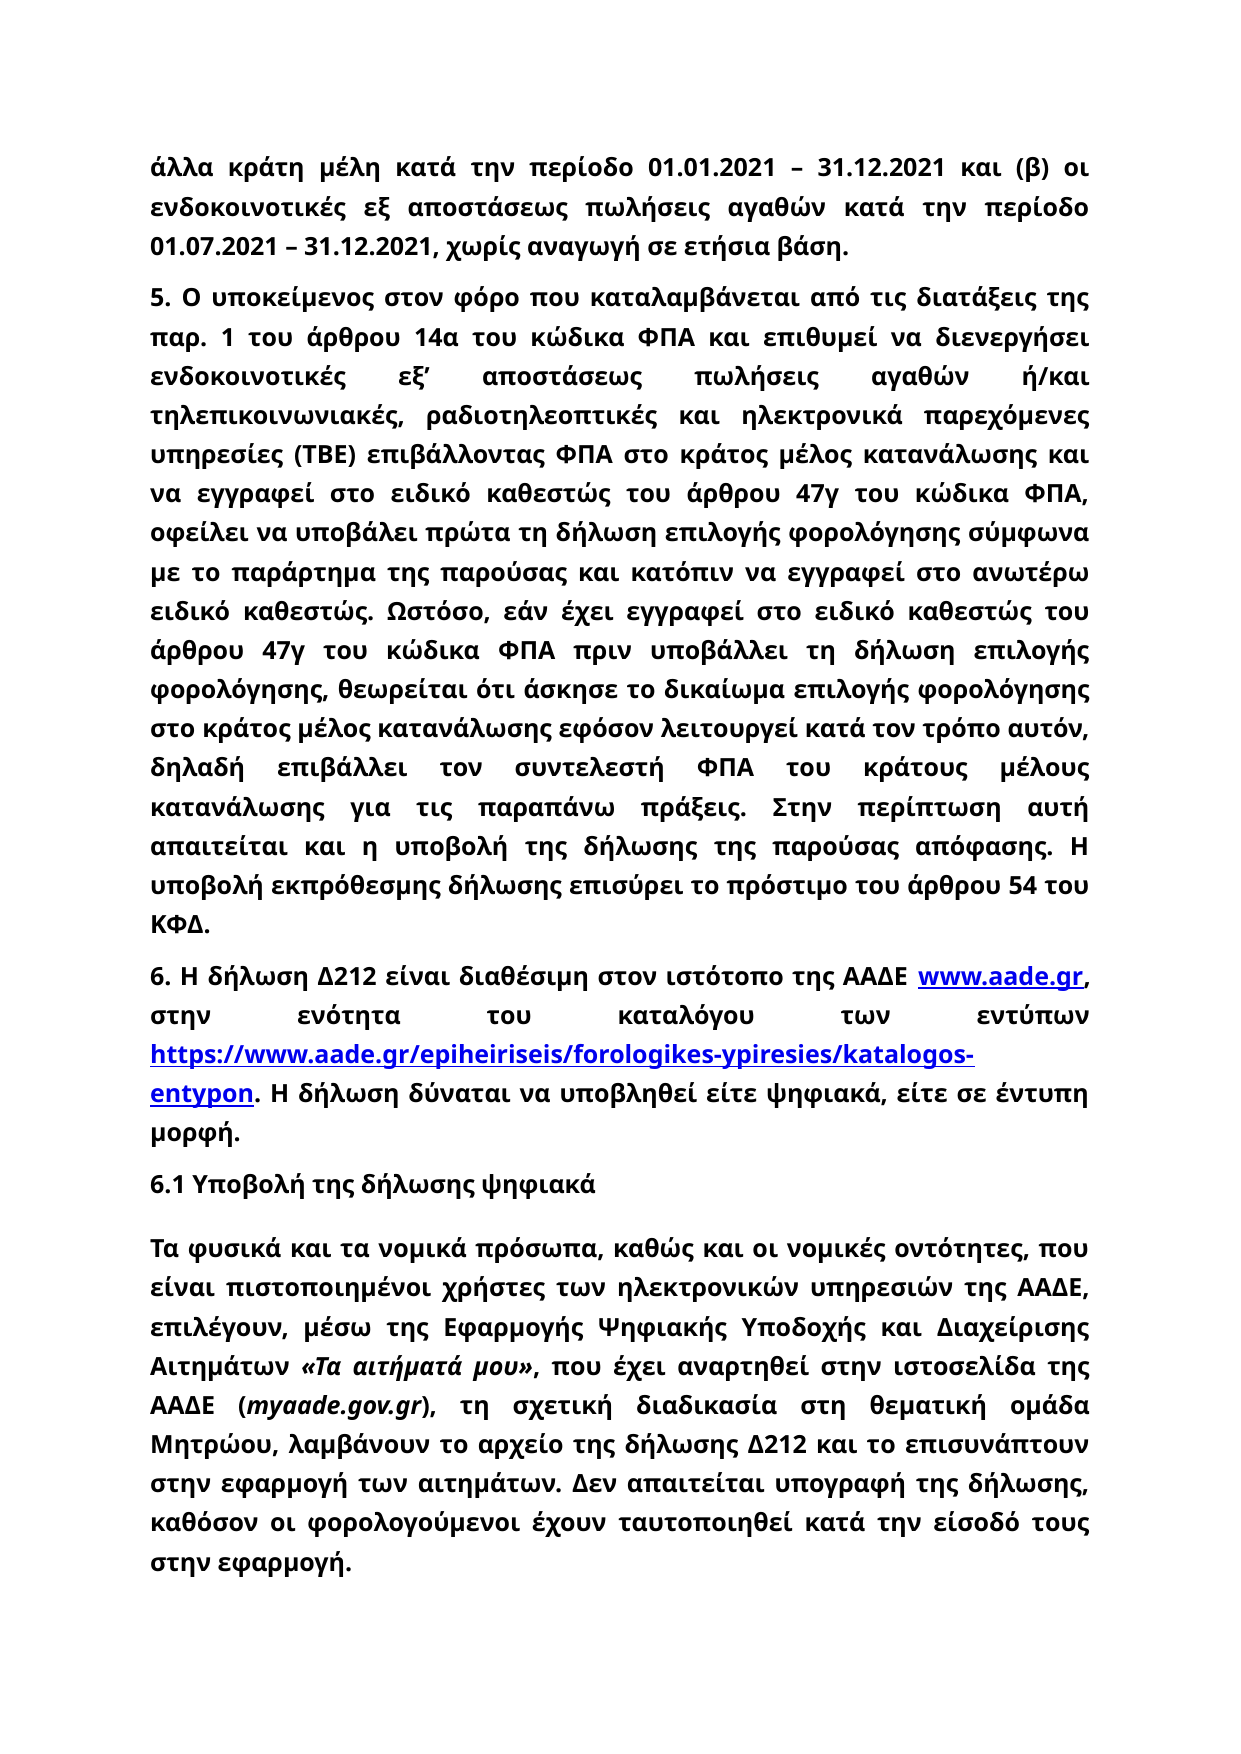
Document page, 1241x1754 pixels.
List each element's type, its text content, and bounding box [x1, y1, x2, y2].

text άλλα κράτη μέλη κατά την περίοδο 01.01.2021 – 31.12.2021 και (β) οι ενδοκοινοτικές εξ αποστάσεως πωλήσεις αγαθών κατά την περίοδο 01.07.2021 – 31.12.2021, χωρίς αναγωγή σε ετήσια βάση. [150, 150, 1090, 262]
text 6.1 Υποβολή της δήλωσης ψηφιακά [150, 1167, 1090, 1201]
text 6. Η δήλωση Δ212 είναι διαθέσιμη στον ιστότοπο της ΑΑΔΕ www.aade.gr, στην ενότητα του καταλόγου των εντύπων https://www.aade.gr/epiheiriseis/forologikes-ypiresies/katalogos- entypon. Η δήλωση δύναται να υποβληθεί είτε ψηφιακά, είτε σε έντυπη μορφή. [150, 958, 1090, 1149]
text Τα φυσικά και τα νομικά πρόσωπα, καθώς και οι νομικές οντότητες, που είναι πιστοποιημένοι χρήστες των ηλεκτρονικών υπηρεσιών της ΑΑΔΕ, επιλέγουν, μέσω της Εφαρμογής Ψηφιακής Υποδοχής και Διαχείρισης Αιτημάτων «Τα αιτήματά μου», που έχει αναρτηθεί στην ιστοσελίδα της ΑΑΔΕ (myaade.gov.gr), τη σχετική διαδικασία στη θεματική ομάδα Μητρώου, λαμβάνουν το αρχείο της δήλωσης Δ212 και το επισυνάπτουν στην εφαρμογή των αιτημάτων. Δεν απαιτείται υπογραφή της δήλωσης, καθόσον οι φορολογούμενοι έχουν ταυτοποιηθεί κατά την είσοδό τους στην εφαρμογή. [150, 1231, 1090, 1578]
text 5. Ο υποκείμενος στον φόρο που καταλαμβάνεται από τις διατάξεις της παρ. 1 του άρθρου 14α του κώδικα ΦΠΑ και επιθυμεί να διενεργήσει ενδοκοινοτικές εξ’ αποστάσεως πωλήσεις αγαθών ή/και τηλεπικοινωνιακές, ραδιοτηλεοπτικές και ηλεκτρονικά παρεχόμενες υπηρεσίες (ΤΒΕ) επιβάλλοντας ΦΠΑ στο κράτος μέλος κατανάλωσης και να εγγραφεί στο ειδικό καθεστώς του άρθρου 47γ του κώδικα ΦΠΑ, οφείλει να υποβάλει πρώτα τη δήλωση επιλογής φορολόγησης σύμφωνα με το παράρτημα της παρούσας και κατόπιν να εγγραφεί στο ανωτέρω ειδικό καθεστώς. Ωστόσο, εάν έχει εγγραφεί στο ειδικό καθεστώς του άρθρου 47γ του κώδικα ΦΠΑ πριν υποβάλλει τη δήλωση επιλογής φορολόγησης, θεωρείται ότι άσκησε το δικαίωμα επιλογής φορολόγησης στο κράτος μέλος κατανάλωσης εφόσον λειτουργεί κατά τον τρόπο αυτόν, δηλαδή επιβάλλει τον συντελεστή ΦΠΑ του κράτους μέλους κατανάλωσης για τις παραπάνω πράξεις. Στην περίπτωση αυτή απαιτείται και η υποβολή της δήλωσης της παρούσας απόφασης. Η υποβολή εκπρόθεσμης δήλωσης επισύρει το πρόστιμο του άρθρου 54 του ΚΦΔ. [150, 280, 1090, 941]
